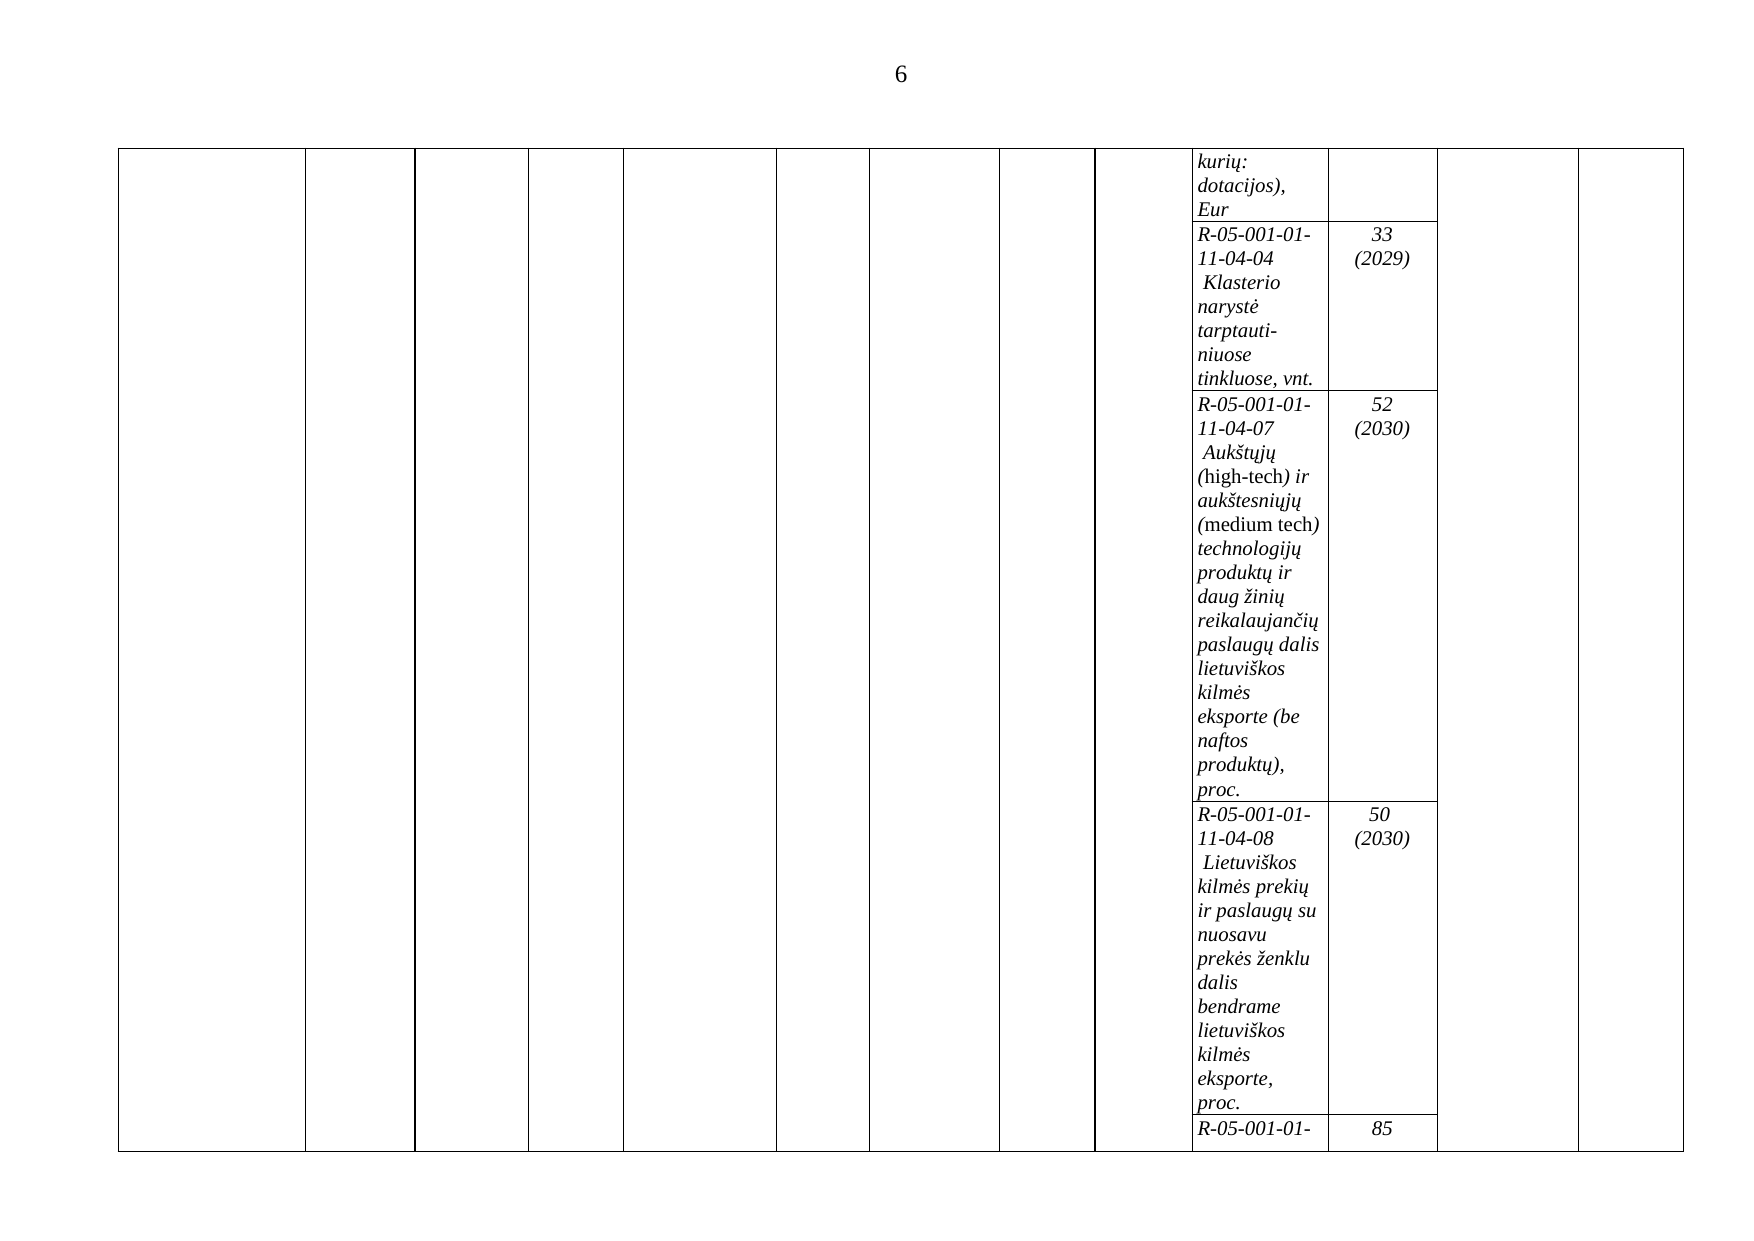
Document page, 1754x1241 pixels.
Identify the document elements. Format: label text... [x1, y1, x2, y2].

table_cell [529, 149, 623, 1151]
table_cell [1329, 149, 1437, 221]
table_cell kurių: dotacijos), Eur [1193, 149, 1328, 221]
table_cell [119, 149, 305, 1151]
table_cell [870, 149, 999, 1151]
table_cell [777, 149, 869, 1151]
table_cell 52 (2030) [1329, 391, 1437, 801]
table_cell [1000, 149, 1094, 1151]
table_cell 50 (2030) [1329, 802, 1437, 1114]
table_cell [624, 149, 776, 1151]
table_cell 33 (2029) [1329, 222, 1437, 390]
table_cell R-05-001-01-11-04-07 Aukštųjų (high-tech) ir aukštesniųjų (medium tech) technologijų produktų ir daug žinių reikalaujančių paslaugų dalis lietuviškos kilmės eksporte (be naftos produktų), proc. [1193, 391, 1328, 801]
table_cell [1096, 149, 1192, 1151]
table_cell [306, 149, 414, 1151]
table_cell 85 [1329, 1115, 1437, 1151]
table_cell - [1579, 149, 1683, 1151]
table_cell R-05-001-01- [1193, 1115, 1328, 1151]
table_cell [416, 149, 528, 1151]
table_cell [1438, 149, 1578, 1151]
table_cell R-05-001-01-11-04-08 Lietuviškos kilmės prekių ir paslaugų su nuosavu prekės ženklu dalis bendrame lietuviškos kilmės eksporte, proc. [1193, 802, 1328, 1114]
table_cell R-05-001-01-11-04-04 Klasterio narystė tarptauti-niuose tinkluose, vnt. [1193, 222, 1328, 390]
